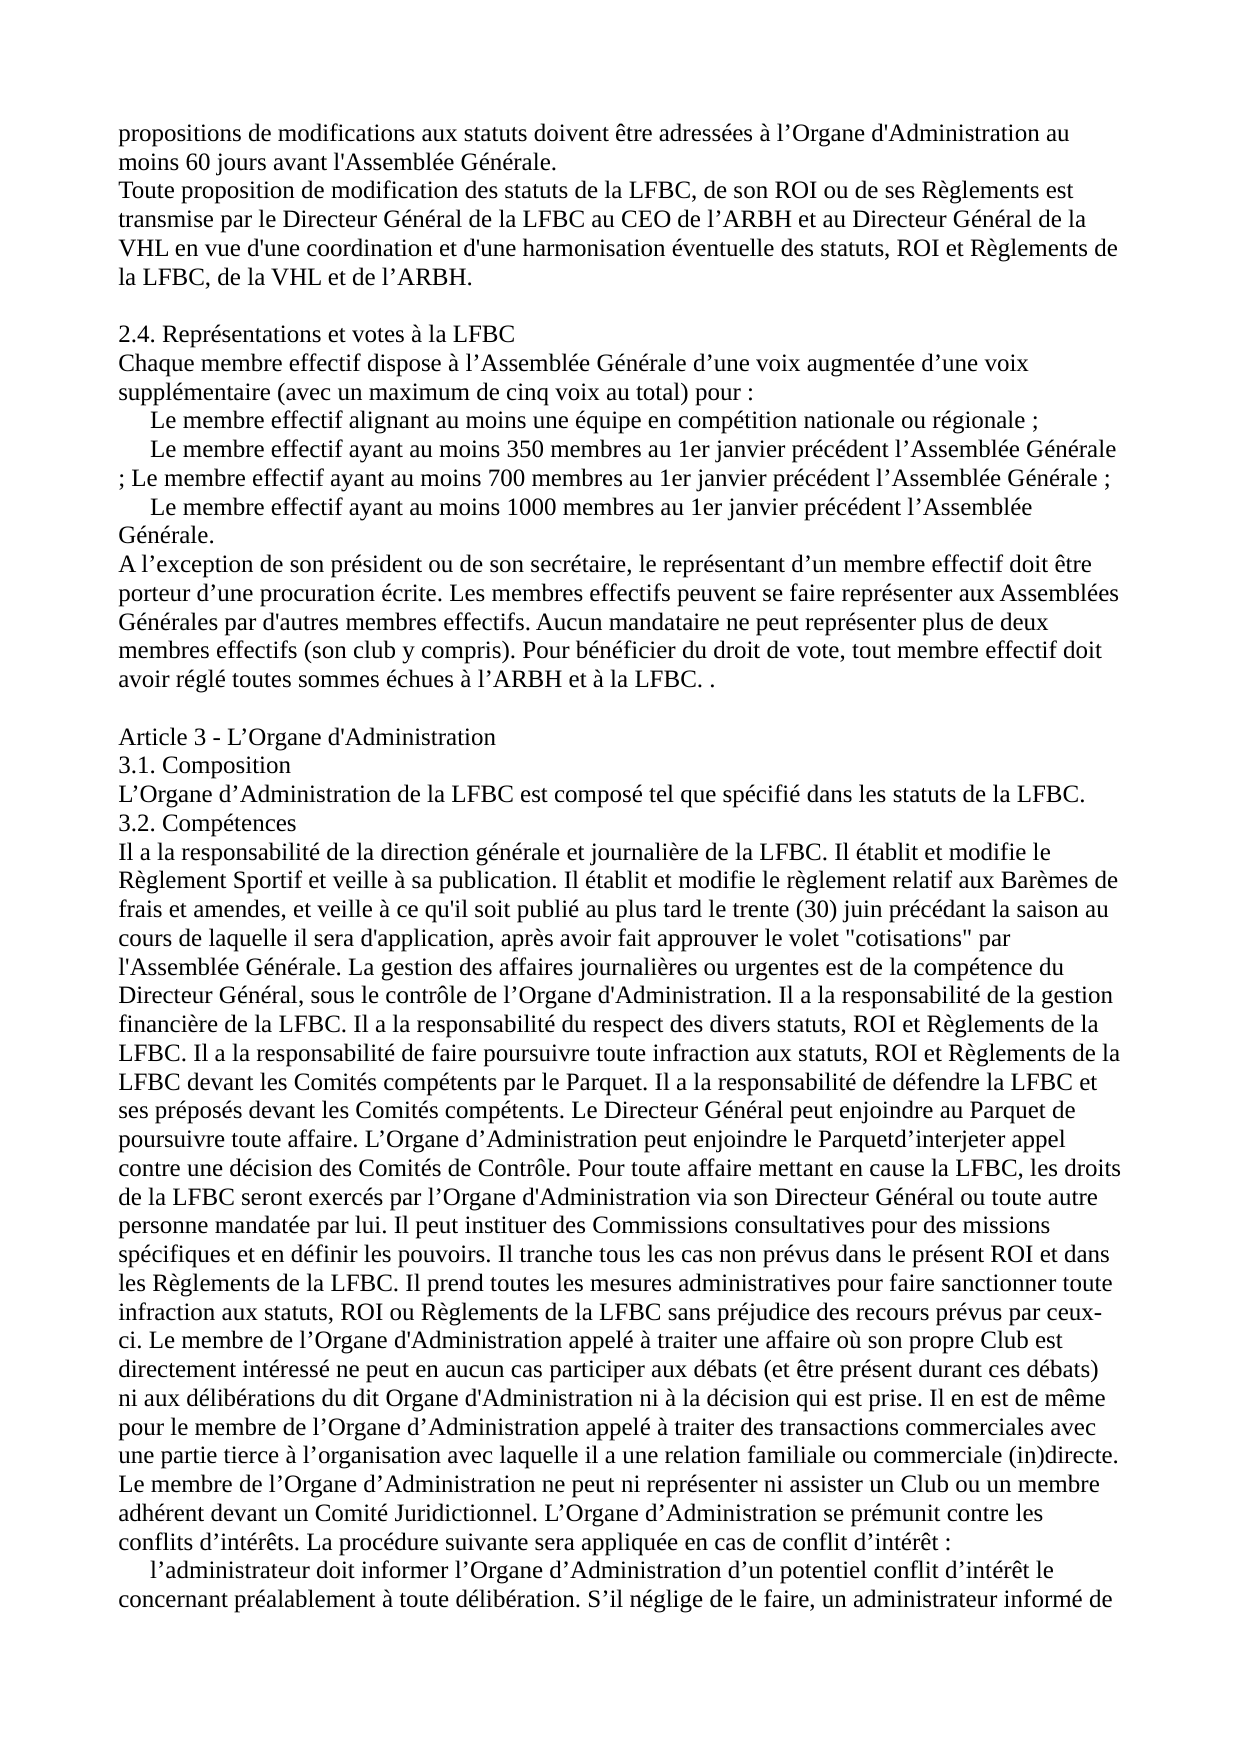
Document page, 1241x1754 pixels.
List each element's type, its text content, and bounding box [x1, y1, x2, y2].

text  Le membre effectif alignant au moins une équipe en compétition nationale ou régionale ; [118, 406, 1122, 434]
text 3.1. Composition [118, 751, 1122, 779]
text propositions de modifications aux statuts doivent être adressées à l’Organe d'Administration au moins 60 jours avant l'Assemblée Générale. [118, 118, 1122, 176]
text  Le membre effectif ayant au moins 1000 membres au 1er janvier précédent l’Assemblée Générale. [118, 492, 1122, 549]
text Article 3 - L’Organe d'Administration [118, 722, 1122, 751]
text  Le membre effectif ayant au moins 350 membres au 1er janvier précédent l’Assemblée Générale ; Le membre effectif ayant au moins 700 membres au 1er janvier précédent l’Assemblée Générale ; [118, 434, 1122, 492]
text  l’administrateur doit informer l’Organe d’Administration d’un potentiel conflit d’intérêt le concernant préalablement à toute délibération. S’il néglige de le faire, un administrateur informé de [118, 1556, 1122, 1613]
text 3.2. Compétences [118, 808, 1122, 837]
text 2.4. Représentations et votes à la LFBC [118, 319, 1122, 348]
text L’Organe d’Administration de la LFBC est composé tel que spécifié dans les statuts de la LFBC. [118, 779, 1122, 808]
text Chaque membre effectif dispose à l’Assemblée Générale d’une voix augmentée d’une voix supplémentaire (avec un maximum de cinq voix au total) pour : [118, 348, 1122, 406]
text Il a la responsabilité de la direction générale et journalière de la LFBC. Il établit et modifie le Règlement Sportif et veille à sa publication. Il établit et modifie le règlement relatif aux Barèmes de frais et amendes, et veille à ce qu'il soit publié au plus tard le trente (30) juin précédant la saison au cours de laquelle il sera d'application, après avoir fait approuver le volet "cotisations" par l'Assemblée Générale. La gestion des affaires journalières ou urgentes est de la compétence du Directeur Général, sous le contrôle de l’Organe d'Administration. Il a la responsabilité de la gestion financière de la LFBC. Il a la responsabilité du respect des divers statuts, ROI et Règlements de la LFBC. Il a la responsabilité de faire poursuivre toute infraction aux statuts, ROI et Règlements de la LFBC devant les Comités compétents par le Parquet. Il a la responsabilité de défendre la LFBC et ses préposés devant les Comités compétents. Le Directeur Général peut enjoindre au Parquet de poursuivre toute affaire. L’Organe d’Administration peut enjoindre le Parquetd’interjeter appel contre une décision des Comités de Contrôle. Pour toute affaire mettant en cause la LFBC, les droits de la LFBC seront exercés par l’Organe d'Administration via son Directeur Général ou toute autre personne mandatée par lui. Il peut instituer des Commissions consultatives pour des missions spécifiques et en définir les pouvoirs. Il tranche tous les cas non prévus dans le présent ROI et dans les Règlements de la LFBC. Il prend toutes les mesures administratives pour faire sanctionner toute infraction aux statuts, ROI ou Règlements de la LFBC sans préjudice des recours prévus par ceux-ci. Le membre de l’Organe d'Administration appelé à traiter une affaire où son propre Club est directement intéressé ne peut en aucun cas participer aux débats (et être présent durant ces débats) ni aux délibérations du dit Organe d'Administration ni à la décision qui est prise. Il en est de même pour le membre de l’Organe d’Administration appelé à traiter des transactions commerciales avec une partie tierce à l’organisation avec laquelle il a une relation familiale ou commerciale (in)directe. Le membre de l’Organe d’Administration ne peut ni représenter ni assister un Club ou un membre adhérent devant un Comité Juridictionnel. L’Organe d’Administration se prémunit contre les conflits d’intérêts. La procédure suivante sera appliquée en cas de conflit d’intérêt : [118, 837, 1122, 1556]
text Toute proposition de modification des statuts de la LFBC, de son ROI ou de ses Règlements est transmise par le Directeur Général de la LFBC au CEO de l’ARBH et au Directeur Général de la VHL en vue d'une coordination et d'une harmonisation éventuelle des statuts, ROI et Règlements de la LFBC, de la VHL et de l’ARBH. [118, 176, 1122, 291]
text A l’exception de son président ou de son secrétaire, le représentant d’un membre effectif doit être porteur d’une procuration écrite. Les membres effectifs peuvent se faire représenter aux Assemblées Générales par d'autres membres effectifs. Aucun mandataire ne peut représenter plus de deux membres effectifs (son club y compris). Pour bénéficier du droit de vote, tout membre effectif doit avoir réglé toutes sommes échues à l’ARBH et à la LFBC. . [118, 549, 1122, 693]
